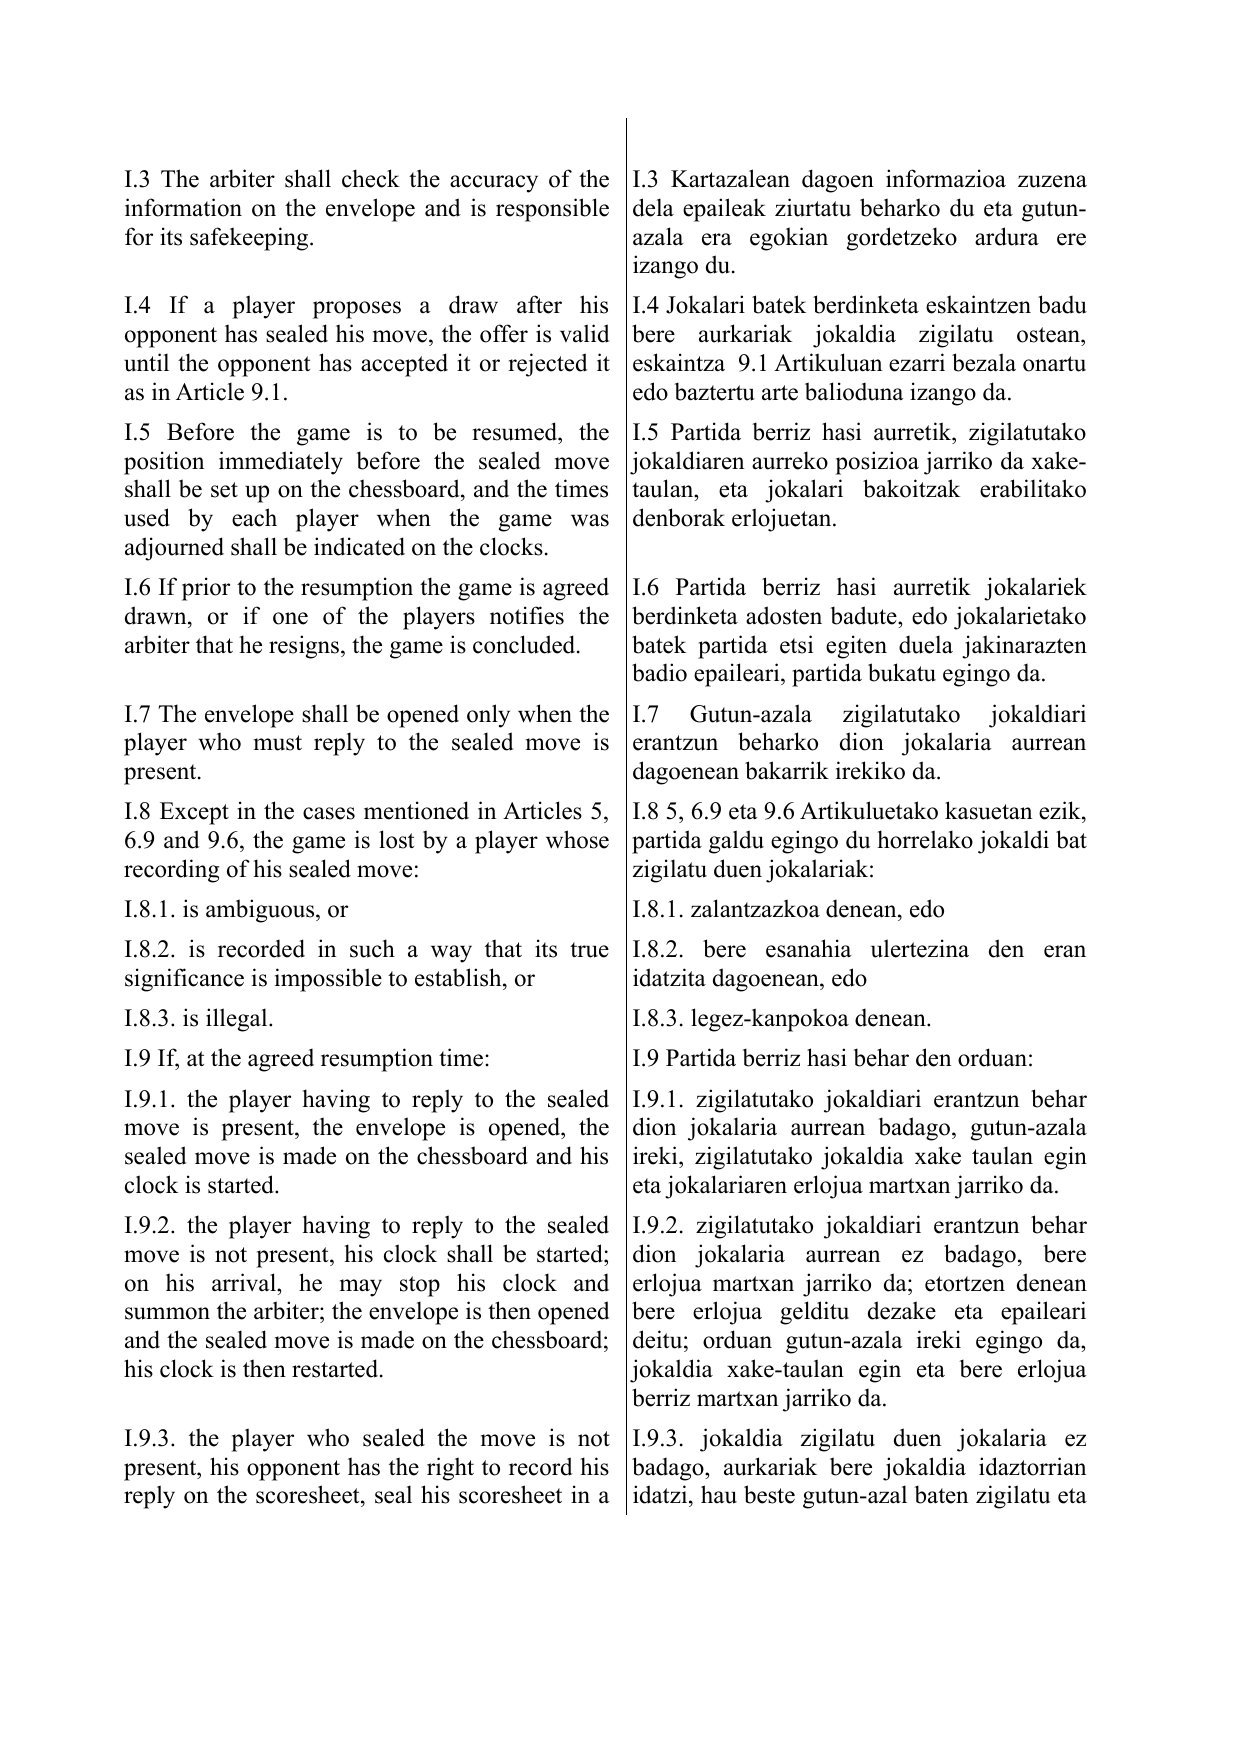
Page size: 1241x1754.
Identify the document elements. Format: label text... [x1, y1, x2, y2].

table_cell [616, 1078, 626, 1204]
table_cell I.3 The arbiter shall check the accuracy of the information on the envelope and is responsible for its safekeeping. [118, 158, 616, 285]
table_cell I.4 Jokalari batek berdinketa eskaintzen badu bere aurkariak jokaldia zigilatu ostean, eskaintza 9.1 Artikuluan ezarri bezala onartu edo baztertu arte balioduna izango da. [627, 285, 1093, 411]
table_cell [616, 693, 626, 791]
table_cell I.9.3. jokaldia zigilatu duen jokalaria ez badago, aurkariak bere jokaldia idaztorrian idatzi, hau beste gutun-azal baten zigilatu eta [627, 1417, 1093, 1515]
table_cell [616, 285, 626, 411]
table_cell [118, 118, 616, 158]
table_cell I.3 Kartazalean dagoen informazioa zuzena dela epaileak ziurtatu beharko du eta gutun-azala era egokian gordetzeko ardura ere izango du. [627, 158, 1093, 285]
table_cell I.6 If prior to the resumption the game is agreed drawn, or if one of the players notifies the arbiter that he resigns, the game is concluded. [118, 566, 616, 693]
table_cell [616, 998, 626, 1038]
table_cell I.8.1. is ambiguous, or [118, 888, 616, 928]
table_cell [616, 411, 626, 566]
table_cell I.8.3. is illegal. [118, 998, 616, 1038]
table_cell I.9 If, at the agreed resumption time: [118, 1038, 616, 1078]
table_cell I.5 Before the game is to be resumed, the position immediately before the sealed move shall be set up on the chessboard, and the times used by each player when the game was adjourned shall be indicated on the clocks. [118, 411, 616, 566]
table_cell I.8.1. zalantzazkoa denean, edo [627, 888, 1093, 928]
table_cell I.5 Partida berriz hasi aurretik, zigilatutako jokaldiaren aurreko posizioa jarriko da xake-taulan, eta jokalari bakoitzak erabilitako denborak erlojuetan. [627, 411, 1093, 566]
table_cell I.8.2. is recorded in such a way that its true significance is impossible to establish, or [118, 929, 616, 997]
table_cell I.8 Except in the cases mentioned in Articles 5, 6.9 and 9.6, the game is lost by a player whose recording of his sealed move: [118, 791, 616, 888]
table_cell I.7 The envelope shall be opened only when the player who must reply to the sealed move is present. [118, 693, 616, 791]
table_cell [616, 791, 626, 888]
table_cell I.9.1. zigilatutako jokaldiari erantzun behar dion jokalaria aurrean badago, gutun-azala ireki, zigilatutako jokaldia xake taulan egin eta jokalariaren erlojua martxan jarriko da. [627, 1078, 1093, 1204]
table_cell [616, 1417, 626, 1515]
table_cell I.8 5, 6.9 eta 9.6 Artikuluetako kasuetan ezik, partida galdu egingo du horrelako jokaldi bat zigilatu duen jokalariak: [627, 791, 1093, 888]
table_cell I.9.2. the player having to reply to the sealed move is not present, his clock shall be started; on his arrival, he may stop his clock and summon the arbiter; the envelope is then opened and the sealed move is made on the chessboard; his clock is then restarted. [118, 1204, 616, 1417]
table_cell I.9.3. the player who sealed the move is not present, his opponent has the right to record his reply on the scoresheet, seal his scoresheet in a [118, 1417, 616, 1515]
table_cell [616, 118, 626, 158]
table_cell [616, 1038, 626, 1078]
table_cell I.9 Partida berriz hasi behar den orduan: [627, 1038, 1093, 1078]
table_cell [616, 888, 626, 928]
table_cell [616, 929, 626, 997]
table_cell [616, 566, 626, 693]
table_cell I.4 If a player proposes a draw after his opponent has sealed his move, the offer is valid until the opponent has accepted it or rejected it as in Article 9.1. [118, 285, 616, 411]
table_cell [616, 158, 626, 285]
table_cell [616, 1204, 626, 1417]
table_cell I.9.2. zigilatutako jokaldiari erantzun behar dion jokalaria aurrean ez badago, bere erlojua martxan jarriko da; etortzen denean bere erlojua gelditu dezake eta epaileari deitu; orduan gutun-azala ireki egingo da, jokaldia xake-taulan egin eta bere erlojua berriz martxan jarriko da. [627, 1204, 1093, 1417]
table_cell [627, 118, 1093, 158]
table_cell I.9.1. the player having to reply to the sealed move is present, the envelope is opened, the sealed move is made on the chessboard and his clock is started. [118, 1078, 616, 1204]
table_cell I.8.3. legez-kanpokoa denean. [627, 998, 1093, 1038]
table_cell I.8.2. bere esanahia ulertezina den eran idatzita dagoenean, edo [627, 929, 1093, 997]
table_cell I.7 Gutun-azala zigilatutako jokaldiari erantzun beharko dion jokalaria aurrean dagoenean bakarrik irekiko da. [627, 693, 1093, 791]
table_cell I.6 Partida berriz hasi aurretik jokalariek berdinketa adosten badute, edo jokalarietako batek partida etsi egiten duela jakinarazten badio epaileari, partida bukatu egingo da. [627, 566, 1093, 693]
